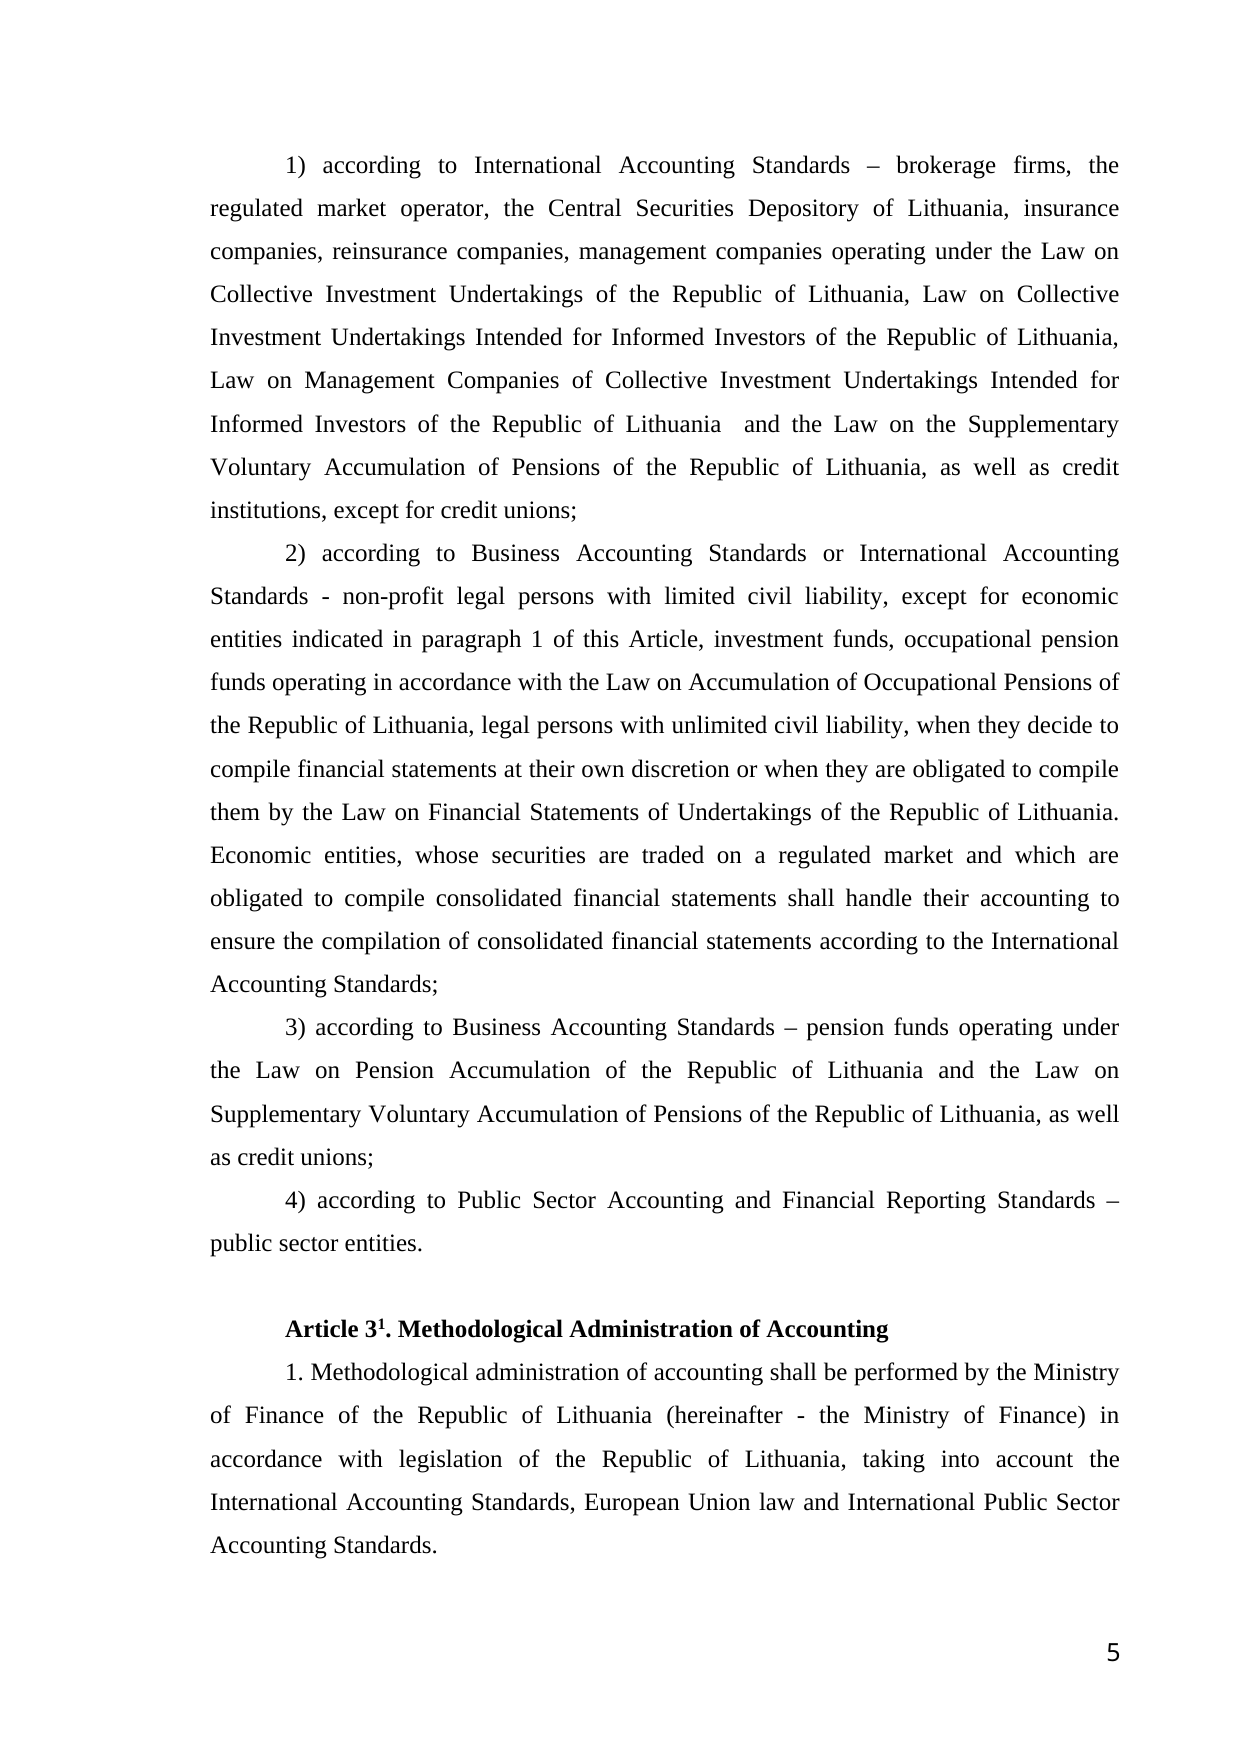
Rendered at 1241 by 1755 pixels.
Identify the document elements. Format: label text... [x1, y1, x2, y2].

text 2) according to Business Accounting Standards or International Accounting Standards - non-profit legal persons with limited civil liability, except for economic entities indicated in paragraph 1 of this Article, investment funds, occupational pension funds operating in accordance with the Law on Accumulation of Occupational Pensions of the Republic of Lithuania, legal persons with unlimited civil liability, when they decide to compile financial statements at their own discretion or when they are obligated to compile them by the Law on Financial Statements of Undertakings of the Republic of Lithuania. Economic entities, whose securities are traded on a regulated market and which are obligated to compile consolidated financial statements shall handle their accounting to ensure the compilation of consolidated financial statements according to the International Accounting Standards; [210, 538, 1120, 998]
text 1) according to International Accounting Standards – brokerage firms, the regulated market operator, the Central Securities Depository of Lithuania, insurance companies, reinsurance companies, management companies operating under the Law on Collective Investment Undertakings of the Republic of Lithuania, Law on Collective Investment Undertakings Intended for Informed Investors of the Republic of Lithuania, Law on Management Companies of Collective Investment Undertakings Intended for Informed Investors of the Republic of Lithuania and the Law on the Supplementary Voluntary Accumulation of Pensions of the Republic of Lithuania, as well as credit institutions, except for credit unions; [210, 150, 1120, 524]
text 1. Methodological administration of accounting shall be performed by the Ministry of Finance of the Republic of Lithuania (hereinafter - the Ministry of Finance) in accordance with legislation of the Republic of Lithuania, taking into account the International Accounting Standards, European Union law and International Public Sector Accounting Standards. [210, 1357, 1120, 1559]
text 3) according to Business Accounting Standards – pension funds operating under the Law on Pension Accumulation of the Republic of Lithuania and the Law on Supplementary Voluntary Accumulation of Pensions of the Republic of Lithuania, as well as credit unions; [210, 1012, 1120, 1171]
text 4) according to Public Sector Accounting and Financial Reporting Standards – public sector entities. [210, 1185, 1120, 1257]
text Article 31. Methodological Administration of Accounting [210, 1314, 1120, 1343]
